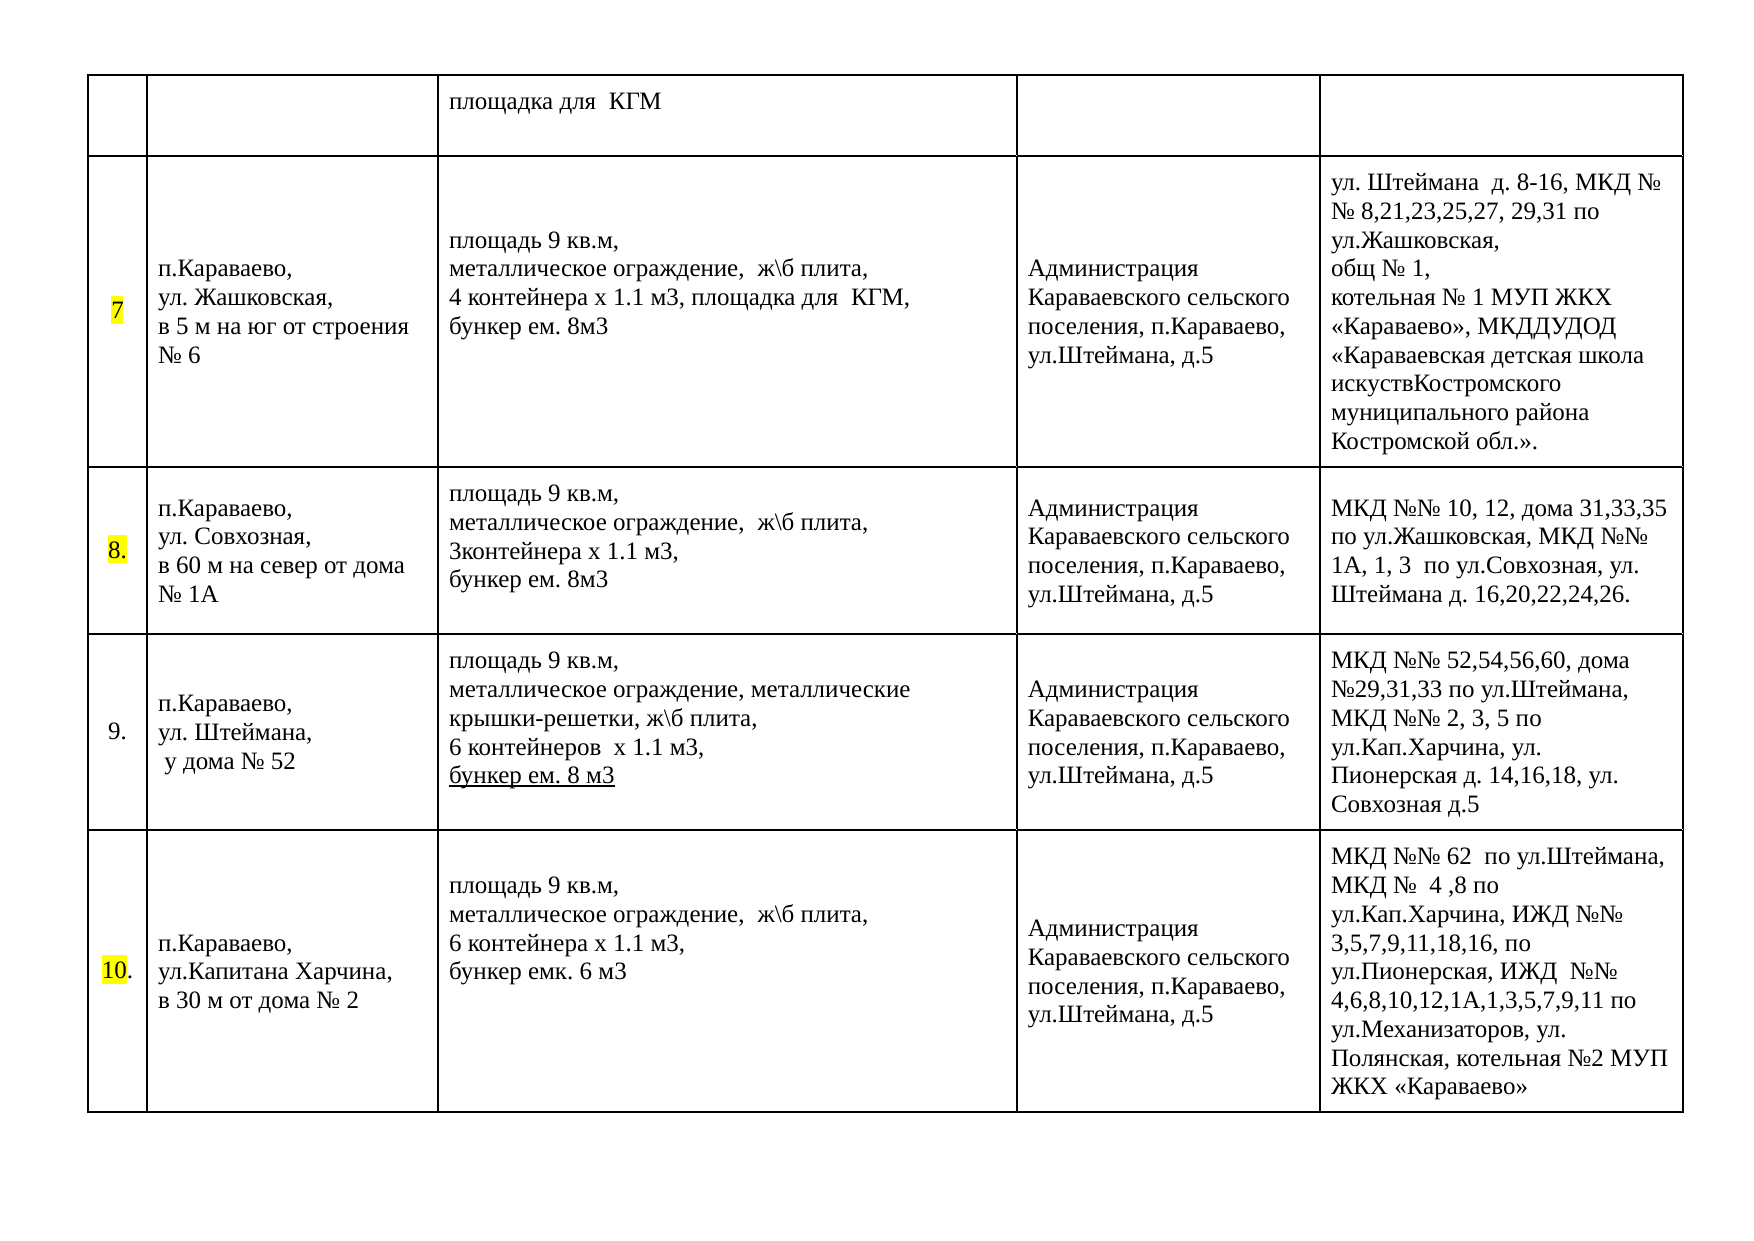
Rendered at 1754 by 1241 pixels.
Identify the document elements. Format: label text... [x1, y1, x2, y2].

table_cell п.Караваево, ул. Штеймана, у дома № 52 [148, 635, 437, 829]
table_cell площадь 9 кв.м, металлическое ограждение, металлические крышки-решетки, ж\б плита, 6 контейнеров х 1.1 м3, бункер ем. 8 м3 [439, 635, 1016, 829]
table_cell 9. [89, 635, 146, 829]
table_cell п.Караваево, ул. Совхозная, в 60 м на север от дома № 1А [148, 468, 437, 633]
table_cell площадка для КГМ [439, 76, 1016, 155]
table_cell Администрация Караваевского сельского поселения, п.Караваево, ул.Штеймана, д.5 [1018, 635, 1319, 829]
table_cell п.Караваево, ул. Жашковская, в 5 м на юг от строения № 6 [148, 157, 437, 466]
table_cell площадь 9 кв.м, металлическое ограждение, ж\б плита, 3контейнера х 1.1 м3, бункер ем. 8м3 [439, 468, 1016, 633]
table_cell площадь 9 кв.м, металлическое ограждение, ж\б плита, 6 контейнера х 1.1 м3, бункер емк. 6 м3 [439, 831, 1016, 1111]
table_cell [1018, 76, 1319, 155]
table_cell 10. [89, 831, 146, 1111]
table_cell [148, 76, 437, 155]
table_cell Администрация Караваевского сельского поселения, п.Караваево, ул.Штеймана, д.5 [1018, 157, 1319, 466]
table_cell МКД №№ 10, 12, дома 31,33,35 по ул.Жашковская, МКД №№ 1А, 1, 3 по ул.Совхозная, ул. Штеймана д. 16,20,22,24,26. [1321, 468, 1682, 633]
table_cell п.Караваево, ул.Капитана Харчина, в 30 м от дома № 2 [148, 831, 437, 1111]
table_cell МКД №№ 52,54,56,60, дома №29,31,33 по ул.Штеймана, МКД №№ 2, 3, 5 по ул.Кап.Харчина, ул. Пионерская д. 14,16,18, ул. Совхозная д.5 [1321, 635, 1682, 829]
table_cell 8. [89, 468, 146, 633]
table_cell [89, 76, 146, 155]
table_cell площадь 9 кв.м, металлическое ограждение, ж\б плита, 4 контейнера х 1.1 м3, площадка для КГМ, бункер ем. 8м3 [439, 157, 1016, 466]
table_cell Администрация Караваевского сельского поселения, п.Караваево, ул.Штеймана, д.5 [1018, 831, 1319, 1111]
table_cell ул. Штеймана д. 8-16, МКД №№ 8,21,23,25,27, 29,31 по ул.Жашковская, общ № 1, котельная № 1 МУП ЖКХ «Караваево», МКДДУДОД «Караваевская детская школа искуствКостромского муниципального района Костромской обл.». [1321, 157, 1682, 466]
table_cell [1321, 76, 1682, 155]
table_cell 7 [89, 157, 146, 466]
table_cell МКД №№ 62 по ул.Штеймана, МКД № 4 ,8 по ул.Кап.Харчина, ИЖД №№ 3,5,7,9,11,18,16, по ул.Пионерская, ИЖД №№ 4,6,8,10,12,1А,1,3,5,7,9,11 по ул.Механизаторов, ул. Полянская, котельная №2 МУП ЖКХ «Караваево» [1321, 831, 1682, 1111]
table_cell Администрация Караваевского сельского поселения, п.Караваево, ул.Штеймана, д.5 [1018, 468, 1319, 633]
